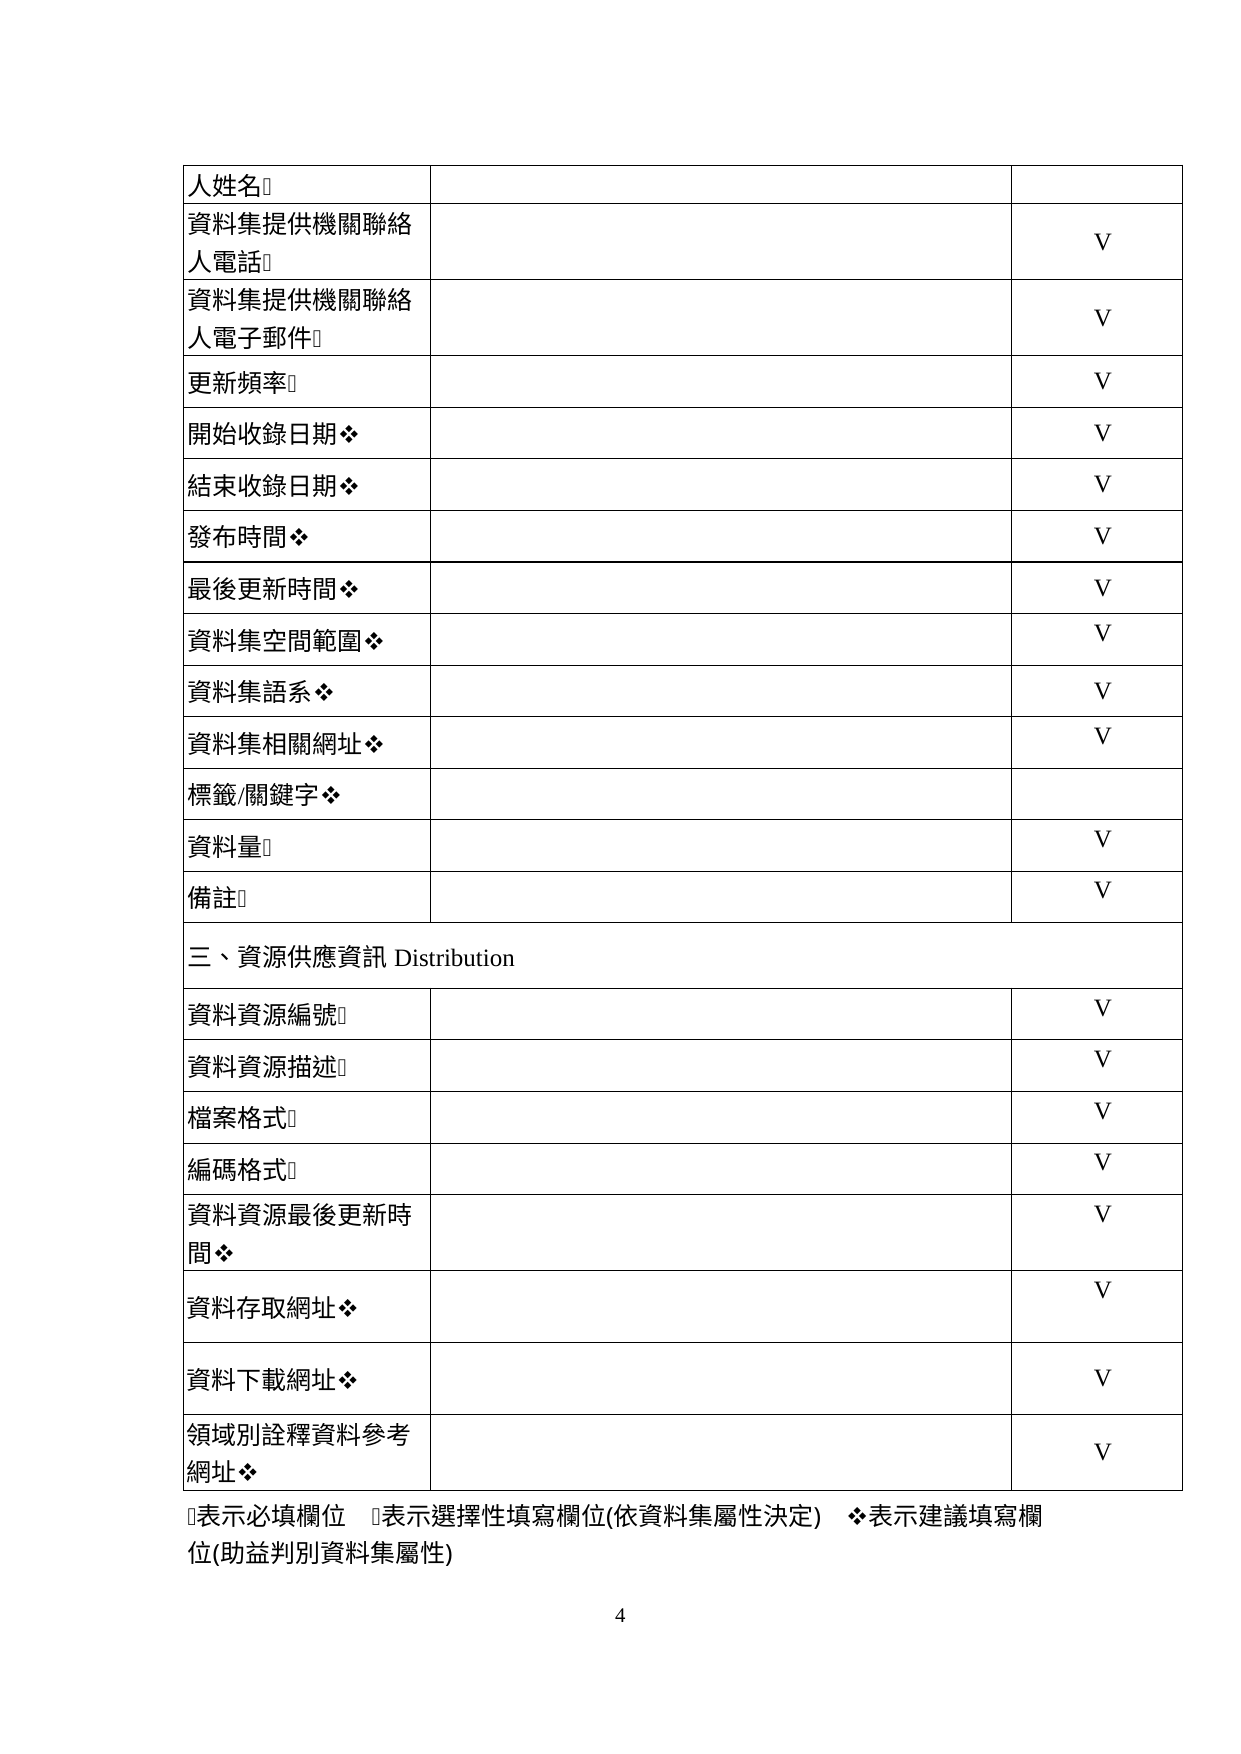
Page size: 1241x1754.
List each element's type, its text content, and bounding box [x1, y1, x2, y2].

table_cell [431, 1092, 1011, 1142]
table_cell V [1012, 356, 1182, 407]
table_cell 資料集提供機關聯絡人電子郵件 [184, 280, 430, 355]
table_cell V [1012, 1343, 1182, 1414]
table_cell [431, 204, 1011, 279]
table_cell 標籤/關鍵字 [184, 769, 430, 819]
table_cell 備註 [184, 872, 430, 922]
table_cell 人姓名 [184, 166, 430, 203]
table_cell [431, 1271, 1011, 1342]
table_cell 編碼格式 [184, 1144, 430, 1194]
table_cell [431, 769, 1011, 819]
table_cell V [1012, 717, 1182, 768]
table_cell V [1012, 820, 1182, 871]
table_cell [1012, 166, 1182, 203]
table_cell [431, 166, 1011, 203]
table_cell 資料資源描述 [184, 1040, 430, 1091]
table_cell V [1012, 666, 1182, 716]
table_cell [431, 1343, 1011, 1414]
table_cell V [1012, 1195, 1182, 1270]
table_cell [431, 1195, 1011, 1270]
table_cell 資料集提供機關聯絡人電話 [184, 204, 430, 279]
table_cell 開始收錄日期 [184, 408, 430, 458]
table_cell V [1012, 1415, 1182, 1490]
table_cell V [1012, 989, 1182, 1039]
table_cell V [1012, 1144, 1182, 1194]
table_cell [431, 989, 1011, 1039]
table_cell V [1012, 563, 1182, 613]
table_cell [431, 666, 1011, 716]
table_cell V [1012, 280, 1182, 355]
table_cell [431, 563, 1011, 613]
table_cell V [1012, 459, 1182, 510]
table_cell [431, 280, 1011, 355]
table_cell [431, 408, 1011, 458]
table_cell V [1012, 614, 1182, 664]
table_cell 資料資源最後更新時間 [184, 1195, 430, 1270]
table_cell [431, 614, 1011, 664]
text 表示必填欄位 表示選擇性填寫欄位(依資料集屬性決定) 表示建議填寫欄位(助益判別資料集屬性) [187, 1496, 1053, 1571]
table_cell V [1012, 1040, 1182, 1091]
table_cell 檔案格式 [184, 1092, 430, 1142]
table_cell 資料集空間範圍 [184, 614, 430, 664]
table_cell V [1012, 408, 1182, 458]
table_cell V [1012, 1092, 1182, 1142]
table_cell 結束收錄日期 [184, 459, 430, 510]
table_cell V [1012, 511, 1182, 561]
table_cell 資料集語系 [184, 666, 430, 716]
table_cell [431, 356, 1011, 407]
table_cell [431, 1415, 1011, 1490]
table_cell [431, 1144, 1011, 1194]
table_cell [431, 820, 1011, 871]
table_cell 資料存取網址 [184, 1271, 430, 1342]
table_cell [431, 717, 1011, 768]
table_cell 資料集相關網址 [184, 717, 430, 768]
table_cell 發布時間 [184, 511, 430, 561]
table_cell 三、資源供應資訊 Distribution [184, 923, 1182, 988]
table_cell V [1012, 1271, 1182, 1342]
table_cell [1012, 769, 1182, 819]
table_cell [431, 1040, 1011, 1091]
table_cell 領域別詮釋資料參考網址 [184, 1415, 430, 1490]
table_cell 資料量 [184, 820, 430, 871]
table_cell [431, 459, 1011, 510]
table_cell [431, 511, 1011, 561]
table_cell 資料下載網址 [184, 1343, 430, 1414]
table_cell V [1012, 872, 1182, 922]
table_cell 更新頻率 [184, 356, 430, 407]
table_cell 資料資源編號 [184, 989, 430, 1039]
table_cell [431, 872, 1011, 922]
table_cell 最後更新時間 [184, 563, 430, 613]
table_cell V [1012, 204, 1182, 279]
